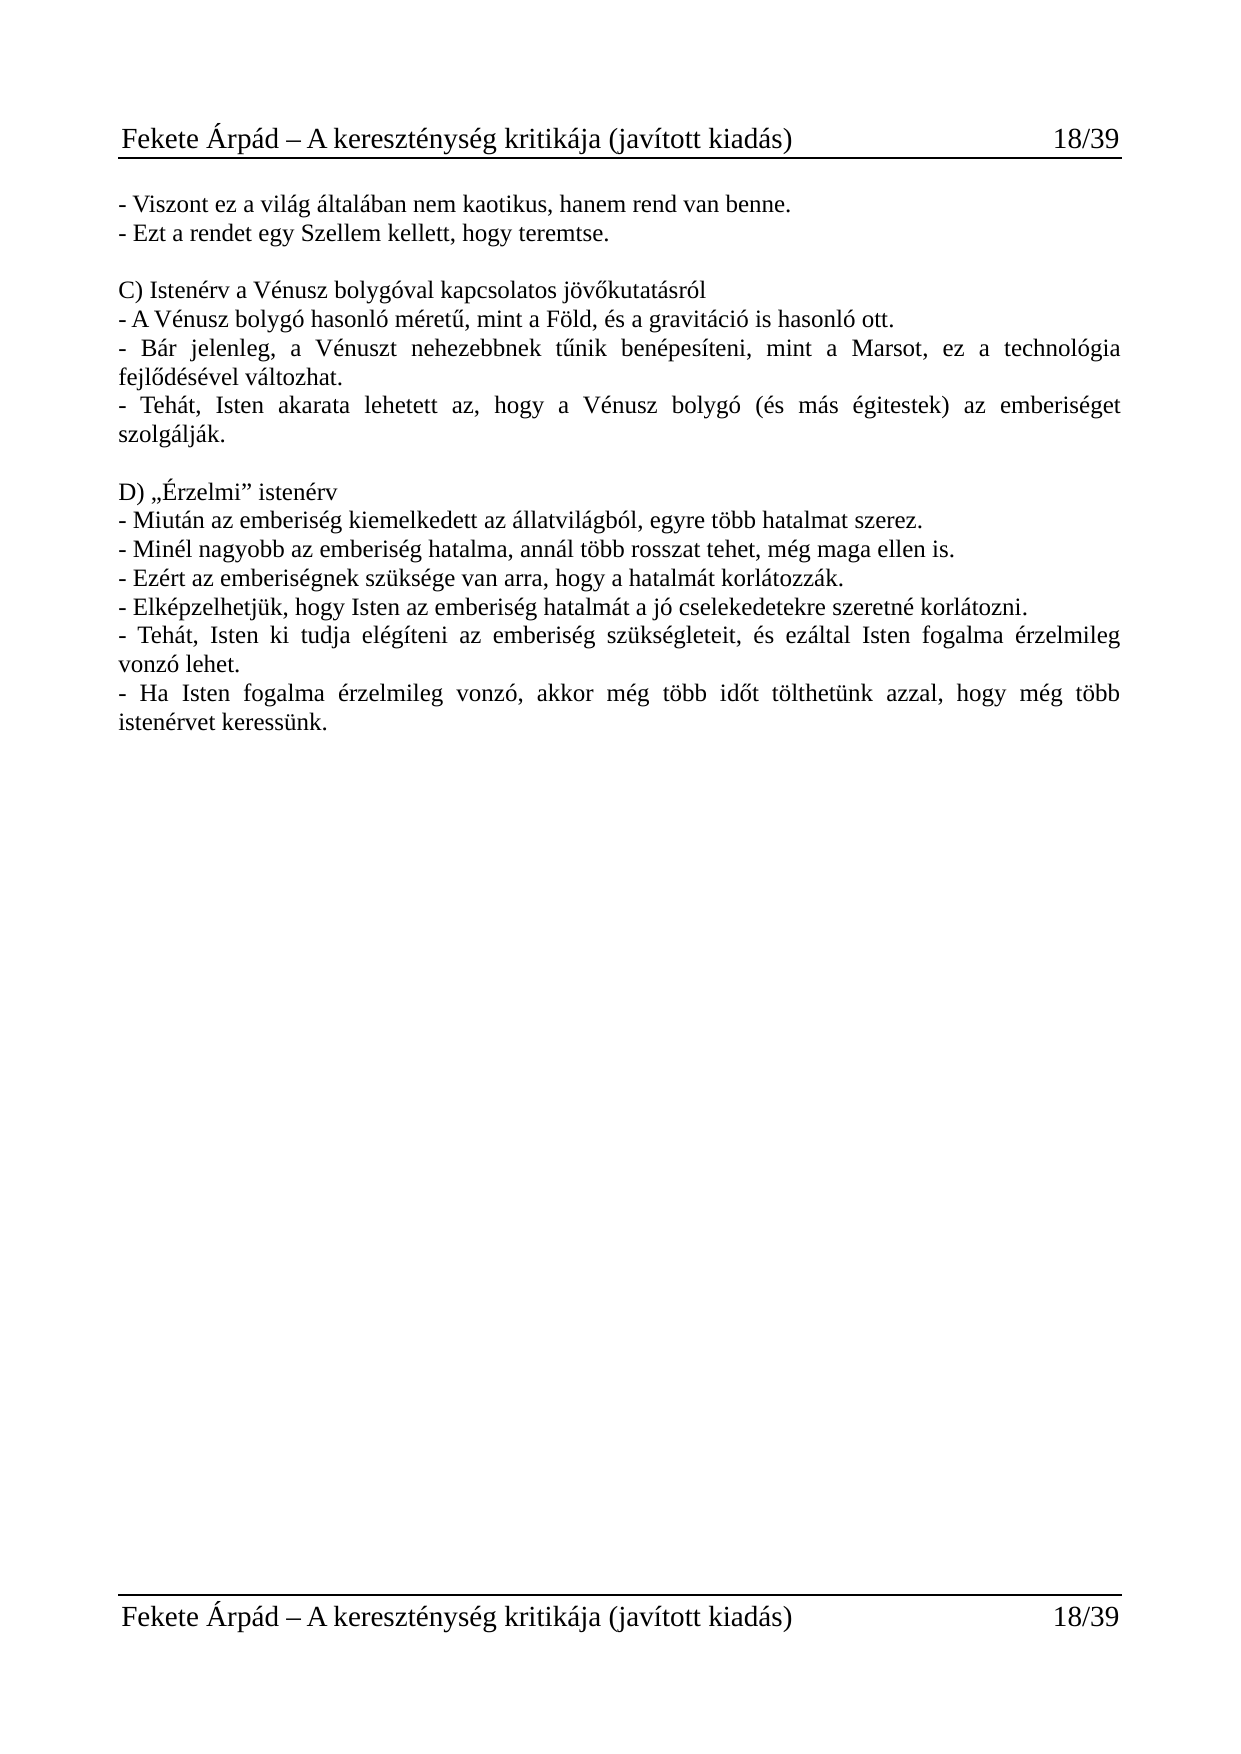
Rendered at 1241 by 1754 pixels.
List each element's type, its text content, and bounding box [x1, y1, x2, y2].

text - Ha Isten fogalma érzelmileg vonzó, akkor még több időt tölthetünk azzal, hogy még több istenérvet keressünk. [118, 678, 1122, 735]
text - Ezt a rendet egy Szellem kellett, hogy teremtse. [118, 218, 1122, 247]
text - Bár jelenleg, a Vénuszt nehezebbnek tűnik benépesíteni, mint a Marsot, ez a technológia fejlődésével változhat. [118, 333, 1122, 390]
text - Tehát, Isten ki tudja elégíteni az emberiség szükségleteit, és ezáltal Isten fogalma érzelmileg vonzó lehet. [118, 620, 1122, 678]
text - Minél nagyobb az emberiség hatalma, annál több rosszat tehet, még maga ellen is. [118, 534, 1122, 563]
text - Elképzelhetjük, hogy Isten az emberiség hatalmát a jó cselekedetekre szeretné korlátozni. [118, 592, 1122, 620]
text - Ezért az emberiségnek szüksége van arra, hogy a hatalmát korlátozzák. [118, 563, 1122, 592]
text C) Istenérv a Vénusz bolygóval kapcsolatos jövőkutatásról [118, 275, 1122, 304]
text - Viszont ez a világ általában nem kaotikus, hanem rend van benne. [118, 189, 1122, 218]
text - Miután az emberiség kiemelkedett az állatvilágból, egyre több hatalmat szerez. [118, 505, 1122, 534]
text - A Vénusz bolygó hasonló méretű, mint a Föld, és a gravitáció is hasonló ott. [118, 304, 1122, 333]
text - Tehát, Isten akarata lehetett az, hogy a Vénusz bolygó (és más égitestek) az emberiséget szolgálják. [118, 390, 1122, 448]
text D) „Érzelmi” istenérv [118, 477, 1122, 505]
